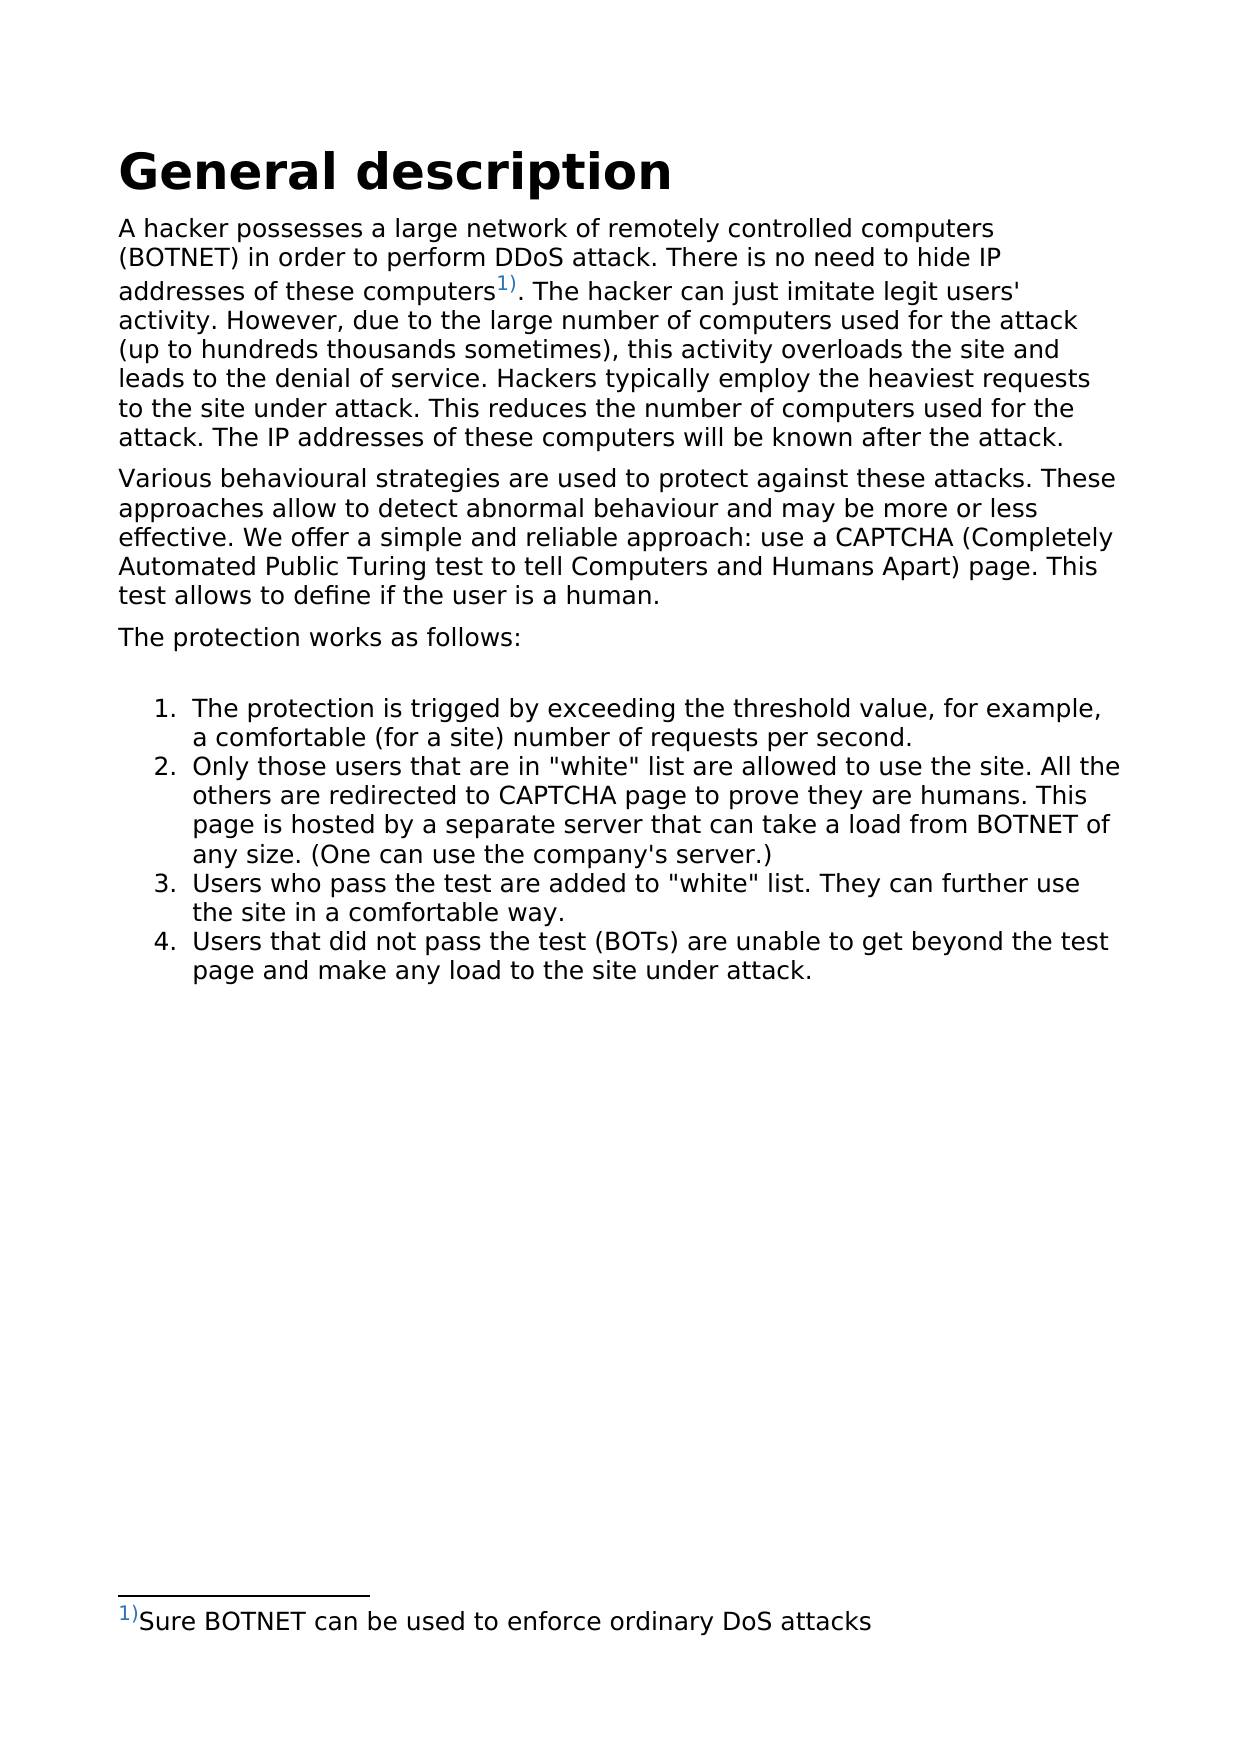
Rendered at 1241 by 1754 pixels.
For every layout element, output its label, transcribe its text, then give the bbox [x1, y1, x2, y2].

list Users who pass the test are added to "white" list. They can further use the site in a comfortable way. [177, 869, 1122, 927]
text Various behavioural strategies are used to protect against these attacks. These approaches allow to detect abnormal behaviour and may be more or less effective. We offer a simple and reliable approach: use a CAPTCHA (Completely Automated Public Turing test to tell Computers and Humans Apart) page. This test allows to define if the user is a human. [118, 464, 1122, 610]
text The protection works as follows: [118, 623, 1122, 652]
list Users that did not pass the test (BOTs) are unable to get beyond the test page and make any load to the site under attack. [177, 927, 1122, 986]
list The protection is trigged by exceeding the threshold value, for example, a comfortable (for a site) number of requests per second. [177, 694, 1122, 752]
text Sure BOTNET can be used to enforce ordinary DoS attacks [118, 1602, 1122, 1636]
text A hacker possesses a large network of remotely controlled computers (BOTNET) in order to perform DDoS attack. There is no need to hide IP addresses of these computers. The hacker can just imitate legit users' activity. However, due to the large number of computers used for the attack (up to hundreds thousands sometimes), this activity overloads the site and leads to the denial of service. Hackers typically employ the heaviest requests to the site under attack. This reduces the number of computers used for the attack. The IP addresses of these computers will be known after the attack. [118, 214, 1122, 452]
subtitle General description [118, 143, 1122, 201]
list Only those users that are in "white" list are allowed to use the site. All the others are redirected to CAPTCHA page to prove they are humans. This page is hosted by a separate server that can take a load from BOTNET of any size. (One can use the company's server.) [177, 752, 1122, 869]
